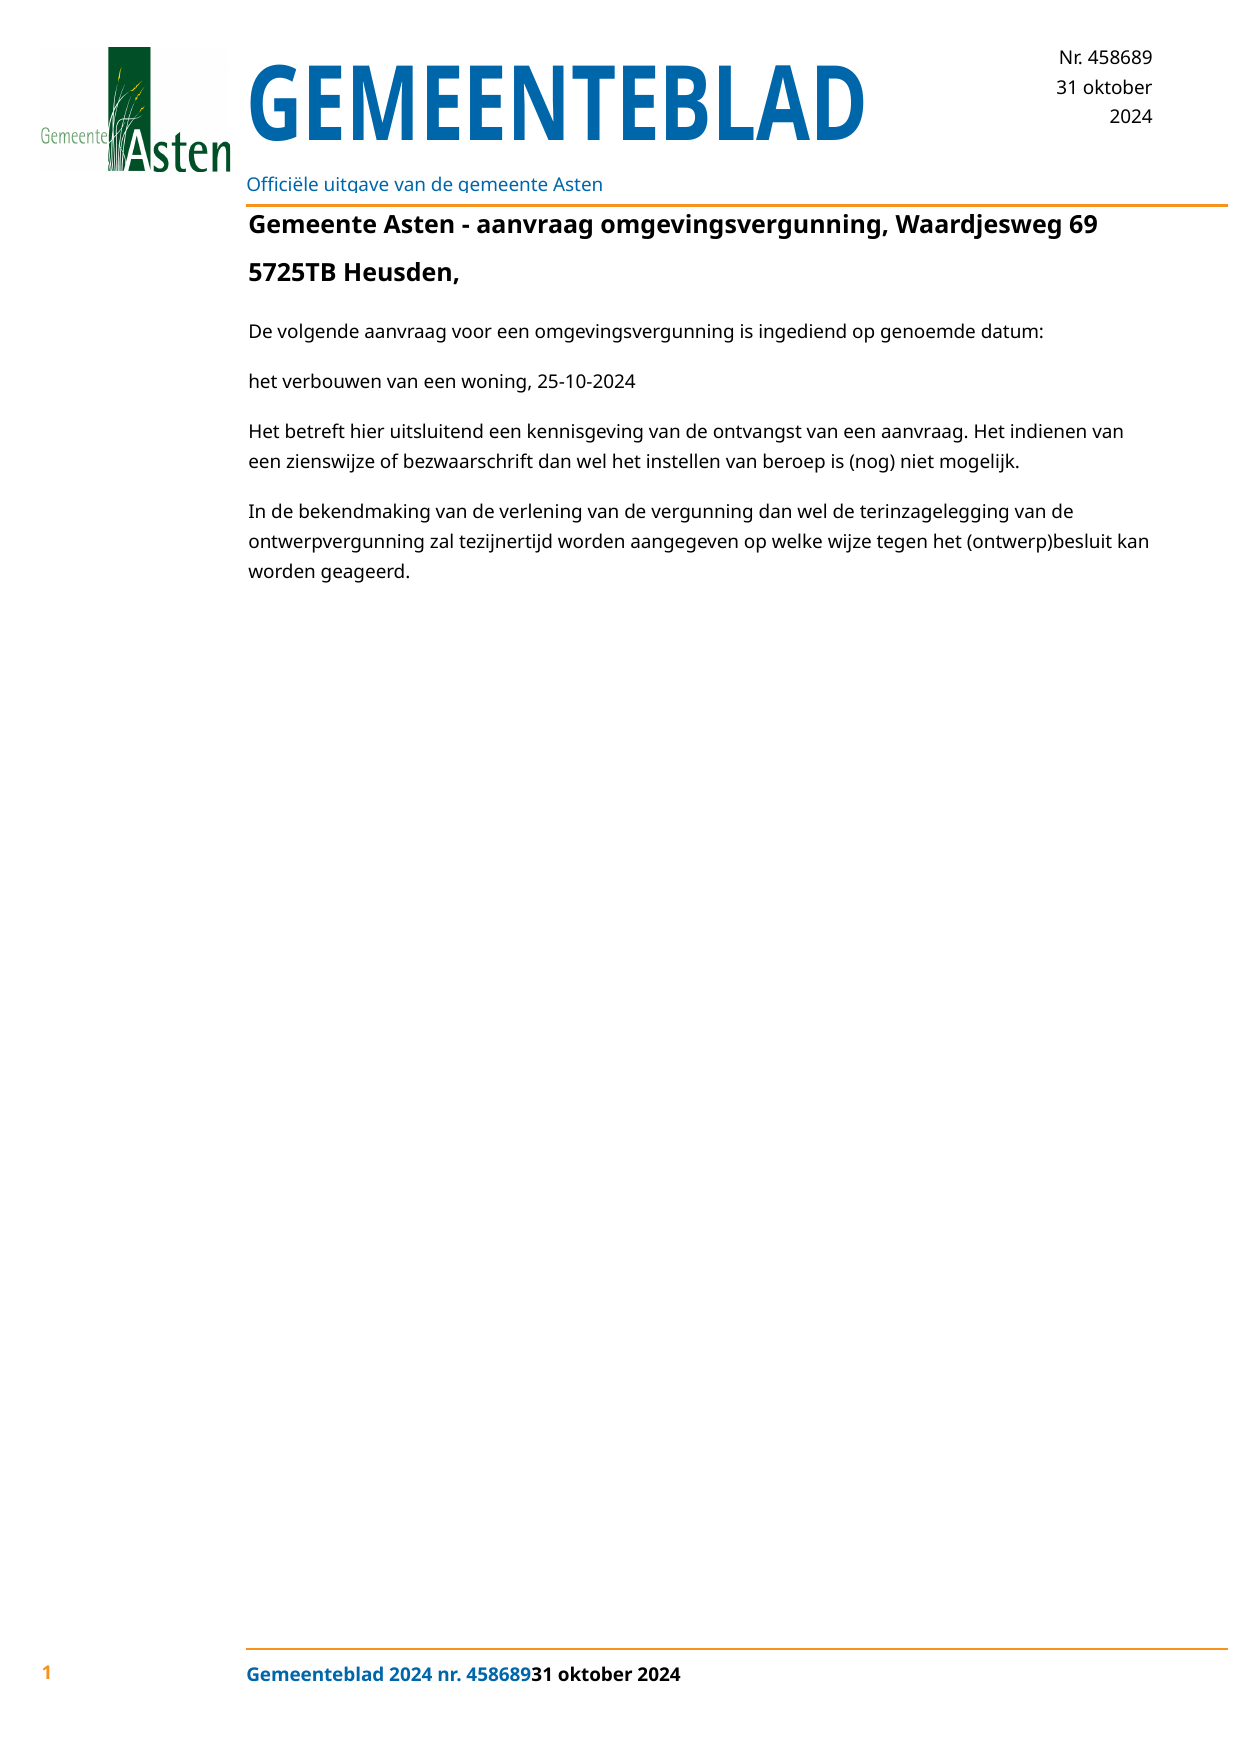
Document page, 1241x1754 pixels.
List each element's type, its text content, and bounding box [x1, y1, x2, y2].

text De volgende aanvraag voor een omgevingsvergunning is ingediend op genoemde datum: [248, 318, 1152, 344]
text Gemeente Asten - aanvraag omgevingsvergunning, Waardjesweg 69 5725TB Heusden, [248, 207, 1152, 288]
picture [41, 47, 231, 172]
text het verbouwen van een woning, 25-10-2024 [248, 368, 1152, 394]
text Het betreft hier uitsluitend een kennisgeving van de ontvangst van een aanvraag. Het indienen van een zienswijze of bezwaarschrift dan wel het instellen van beroep is (nog) niet mogelijk. [248, 419, 1152, 474]
text In de bekendmaking van de verlening van de vergunning dan wel de terinzagelegging van de ontwerpvergunning zal tezijnertijd worden aangegeven op welke wijze tegen het (ontwerp)besluit kan worden geageerd. [248, 499, 1152, 584]
